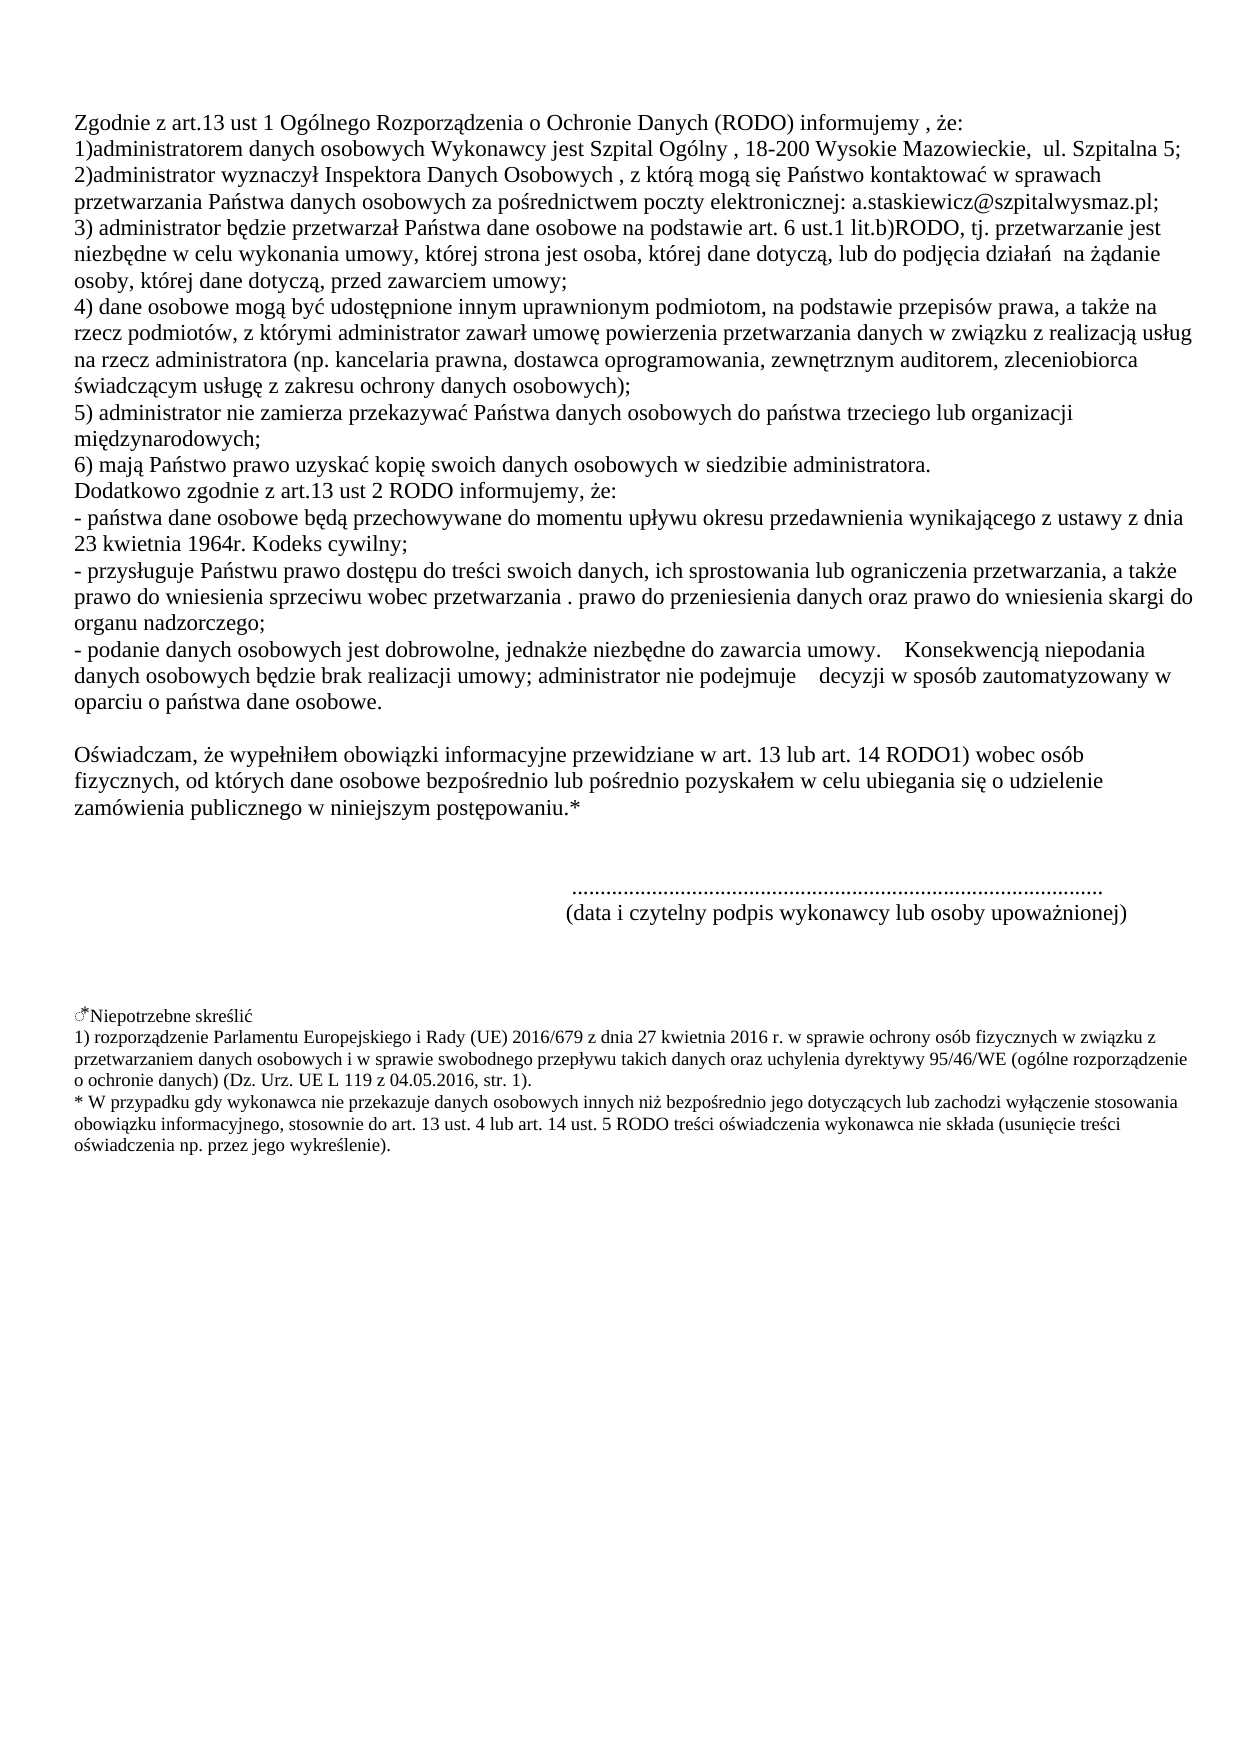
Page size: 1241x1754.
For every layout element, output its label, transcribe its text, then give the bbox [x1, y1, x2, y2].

text 3) administrator będzie przetwarzał Państwa dane osobowe na podstawie art. 6 ust.1 lit.b)RODO, tj. przetwarzanie jest niezbędne w celu wykonania umowy, której strona jest osoba, której dane dotyczą, lub do podjęcia działań na żądanie osoby, której dane dotyczą, przed zawarciem umowy; [74, 214, 1196, 293]
text ⃰ Niepotrzebne skreślić [74, 1005, 1196, 1026]
text Oświadczam, że wypełniłem obowiązki informacyjne przewidziane w art. 13 lub art. 14 RODO1) wobec osób fizycznych, od których dane osobowe bezpośrednio lub pośrednio pozyskałem w celu ubiegania się o udzielenie zamówienia publicznego w niniejszym postępowaniu.* [74, 741, 1196, 820]
text Dodatkowo zgodnie z art.13 ust 2 RODO informujemy, że: [74, 478, 1196, 504]
text 6) mają Państwo prawo uzyskać kopię swoich danych osobowych w siedzibie administratora. [74, 451, 1196, 478]
text Zgodnie z art.13 ust 1 Ogólnego Rozporządzenia o Ochronie Danych (RODO) informujemy , że: [74, 109, 1196, 135]
text ............................................................................................. (data i czytelny podpis wykonawcy lub osoby upoważnionej) [74, 873, 1196, 926]
text 5) administrator nie zamierza przekazywać Państwa danych osobowych do państwa trzeciego lub organizacji międzynarodowych; [74, 398, 1196, 451]
text - przysługuje Państwu prawo dostępu do treści swoich danych, ich sprostowania lub ograniczenia przetwarzania, a także prawo do wniesienia sprzeciwu wobec przetwarzania . prawo do przeniesienia danych oraz prawo do wniesienia skargi do organu nadzorczego; [74, 557, 1196, 636]
text 1) rozporządzenie Parlamentu Europejskiego i Rady (UE) 2016/679 z dnia 27 kwietnia 2016 r. w sprawie ochrony osób fizycznych w związku z przetwarzaniem danych osobowych i w sprawie swobodnego przepływu takich danych oraz uchylenia dyrektywy 95/46/WE (ogólne rozporządzenie o ochronie danych) (Dz. Urz. UE L 119 z 04.05.2016, str. 1). [74, 1026, 1196, 1091]
text 1)administratorem danych osobowych Wykonawcy jest Szpital Ogólny , 18-200 Wysokie Mazowieckie, ul. Szpitalna 5; 2)administrator wyznaczył Inspektora Danych Osobowych , z którą mogą się Państwo kontaktować w sprawach przetwarzania Państwa danych osobowych za pośrednictwem poczty elektronicznej: a.staskiewicz@szpitalwysmaz.pl; [74, 135, 1196, 214]
text - podanie danych osobowych jest dobrowolne, jednakże niezbędne do zawarcia umowy. Konsekwencją niepodania danych osobowych będzie brak realizacji umowy; administrator nie podejmuje decyzji w sposób zautomatyzowany w oparciu o państwa dane osobowe. [74, 636, 1196, 715]
text 4) dane osobowe mogą być udostępnione innym uprawnionym podmiotom, na podstawie przepisów prawa, a także na rzecz podmiotów, z którymi administrator zawarł umowę powierzenia przetwarzania danych w związku z realizacją usług na rzecz administratora (np. kancelaria prawna, dostawca oprogramowania, zewnętrznym auditorem, zleceniobiorca świadczącym usługę z zakresu ochrony danych osobowych); [74, 293, 1196, 398]
text - państwa dane osobowe będą przechowywane do momentu upływu okresu przedawnienia wynikającego z ustawy z dnia 23 kwietnia 1964r. Kodeks cywilny; [74, 504, 1196, 557]
text * W przypadku gdy wykonawca nie przekazuje danych osobowych innych niż bezpośrednio jego dotyczących lub zachodzi wyłączenie stosowania obowiązku informacyjnego, stosownie do art. 13 ust. 4 lub art. 14 ust. 5 RODO treści oświadczenia wykonawca nie składa (usunięcie treści oświadczenia np. przez jego wykreślenie). [74, 1091, 1196, 1156]
